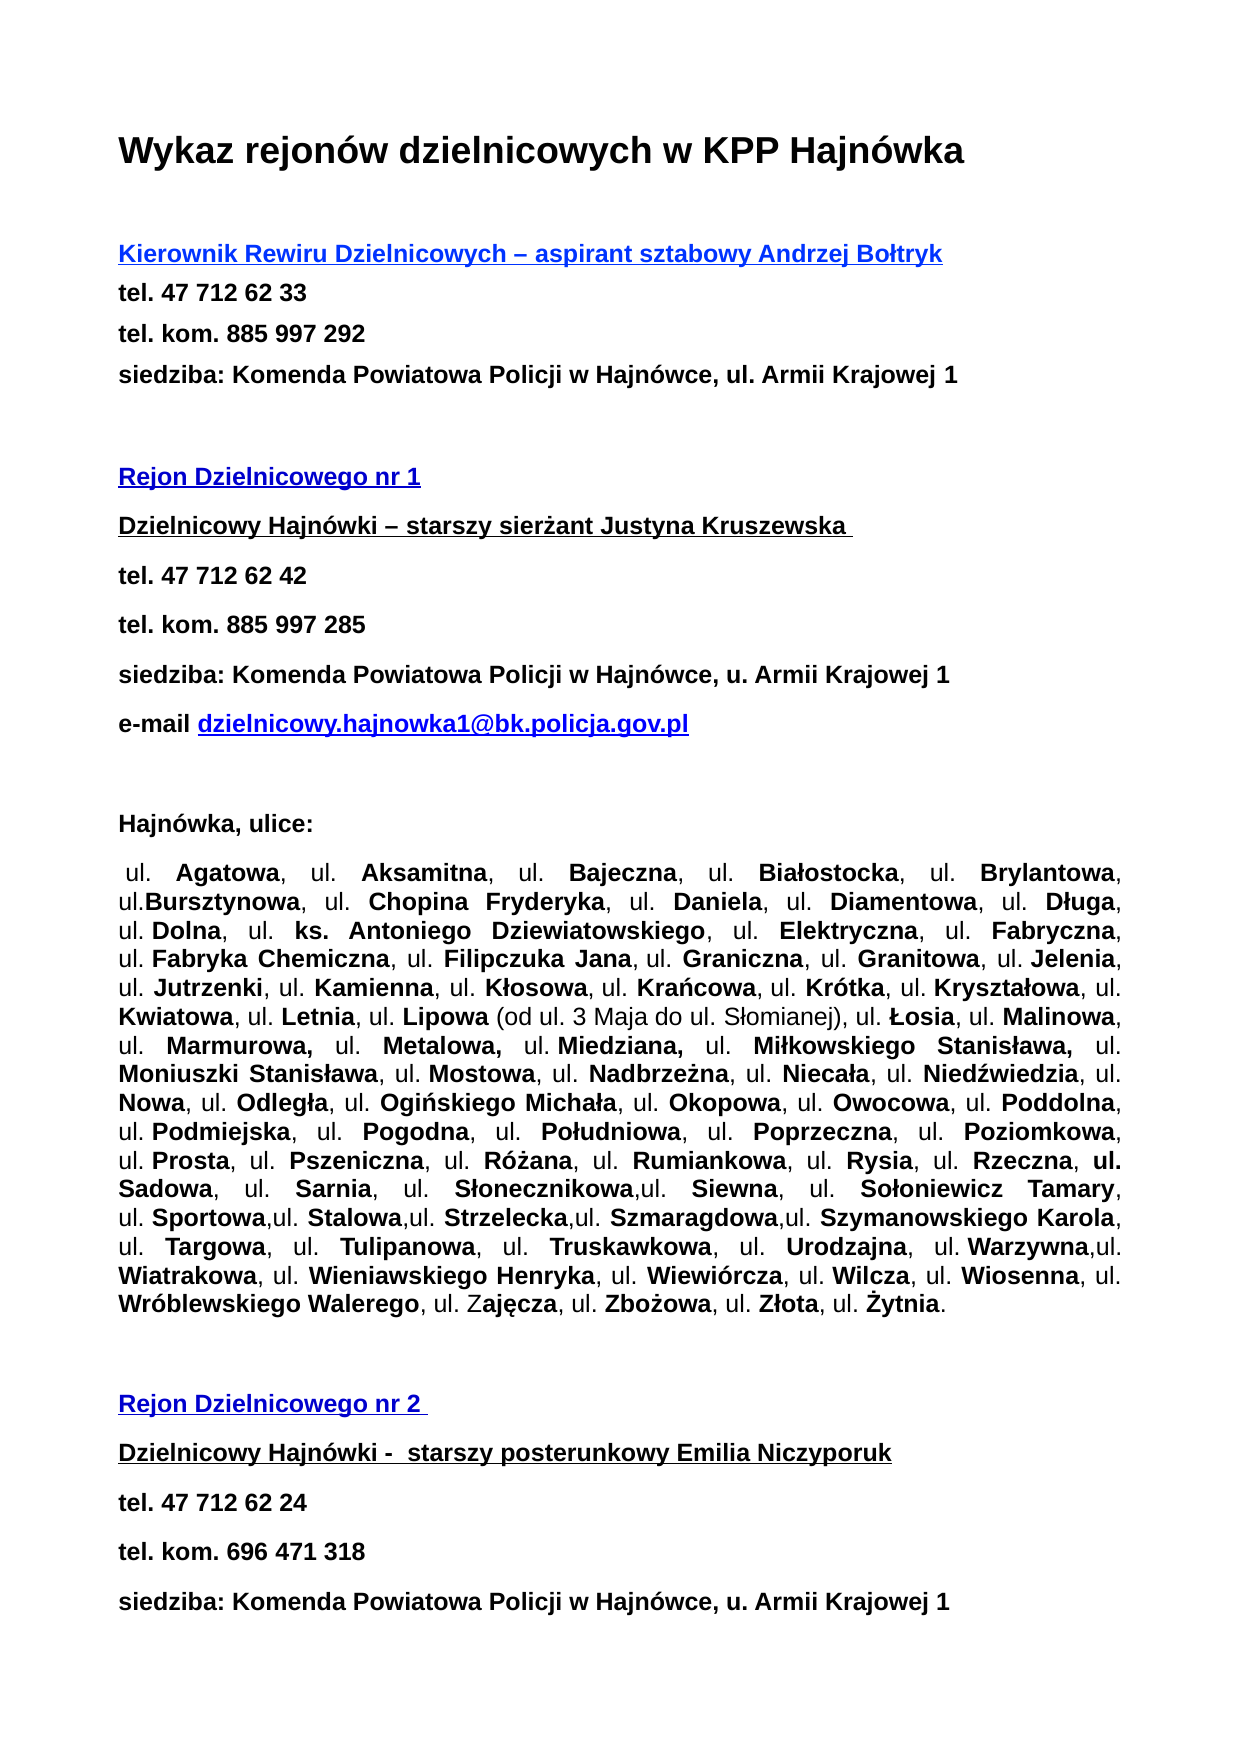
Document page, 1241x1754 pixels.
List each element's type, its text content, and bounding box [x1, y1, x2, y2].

text tel. kom. 885 997 292 [118, 319, 1122, 348]
text Wykaz rejonów dzielnicowych w KPP Hajnówka [118, 128, 1122, 172]
text siedziba: Komenda Powiatowa Policji w Hajnówce, u. Armii Krajowej 1 [118, 660, 1122, 688]
text siedziba: Komenda Powiatowa Policji w Hajnówce, ul. Armii Krajowej 1 [118, 360, 1122, 389]
text Kierownik Rewiru Dzielnicowych – aspirant sztabowy Andrzej Bołtryk [118, 238, 1122, 267]
text Dzielnicowy Hajnówki – starszy sierżant Justyna Kruszewska [118, 511, 1122, 540]
text tel. kom. 885 997 285 [118, 610, 1122, 639]
text tel. 47 712 62 42 [118, 561, 1122, 589]
text ul. Agatowa, ul. Aksamitna, ul. Bajeczna, ul. Białostocka, ul. Brylantowa, ul.Bursztynowa, ul. Chopina Fryderyka, ul. Daniela, ul. Diamentowa, ul. Długa, ul. Dolna, ul. ks. Antoniego Dziewiatowskiego, ul. Elektryczna, ul. Fabryczna, ul. Fabryka Chemiczna, ul. Filipczuka Jana, ul. Graniczna, ul. Granitowa, ul. Jelenia, ul. Jutrzenki, ul. Kamienna, ul. Kłosowa, ul. Krańcowa, ul. Krótka, ul. Kryształowa, ul. Kwiatowa, ul. Letnia, ul. Lipowa (od ul. 3 Maja do ul. Słomianej), ul. Łosia, ul. Malinowa, ul. Marmurowa, ul. Metalowa, ul. Miedziana, ul. Miłkowskiego Stanisława, ul. Moniuszki Stanisława, ul. Mostowa, ul. Nadbrzeżna, ul. Niecała, ul. Niedźwiedzia, ul. Nowa, ul. Odległa, ul. Ogińskiego Michała, ul. Okopowa, ul. Owocowa, ul. Poddolna, ul. Podmiejska, ul. Pogodna, ul. Południowa, ul. Poprzeczna, ul. Poziomkowa, ul. Prosta, ul. Pszeniczna, ul. Różana, ul. Rumiankowa, ul. Rysia, ul. Rzeczna, ul. Sadowa, ul. Sarnia, ul. Słonecznikowa,ul. Siewna, ul. Sołoniewicz Tamary, ul. Sportowa,ul. Stalowa,ul. Strzelecka,ul. Szmaragdowa,ul. Szymanowskiego Karola, ul. Targowa, ul. Tulipanowa, ul. Truskawkowa, ul. Urodzajna, ul. Warzywna,ul. Wiatrakowa, ul. Wieniawskiego Henryka, ul. Wiewiórcza, ul. Wilcza, ul. Wiosenna, ul. Wróblewskiego Walerego, ul. Zajęcza, ul. Zbożowa, ul. Złota, ul. Żytnia. [118, 858, 1122, 1318]
text Dzielnicowy Hajnówki - starszy posterunkowy Emilia Niczyporuk [118, 1438, 1122, 1467]
text tel. kom. 696 471 318 [118, 1537, 1122, 1566]
text e-mail dzielnicowy.hajnowka1@bk.policja.gov.pl [118, 709, 1122, 738]
text tel. 47 712 62 24 [118, 1488, 1122, 1516]
text tel. 47 712 62 33 [118, 278, 1122, 306]
text Rejon Dzielnicowego nr 1 [118, 461, 1122, 490]
text Hajnówka, ulice: [118, 808, 1122, 837]
text siedziba: Komenda Powiatowa Policji w Hajnówce, u. Armii Krajowej 1 [118, 1587, 1122, 1616]
text Rejon Dzielnicowego nr 2 [118, 1388, 1122, 1417]
